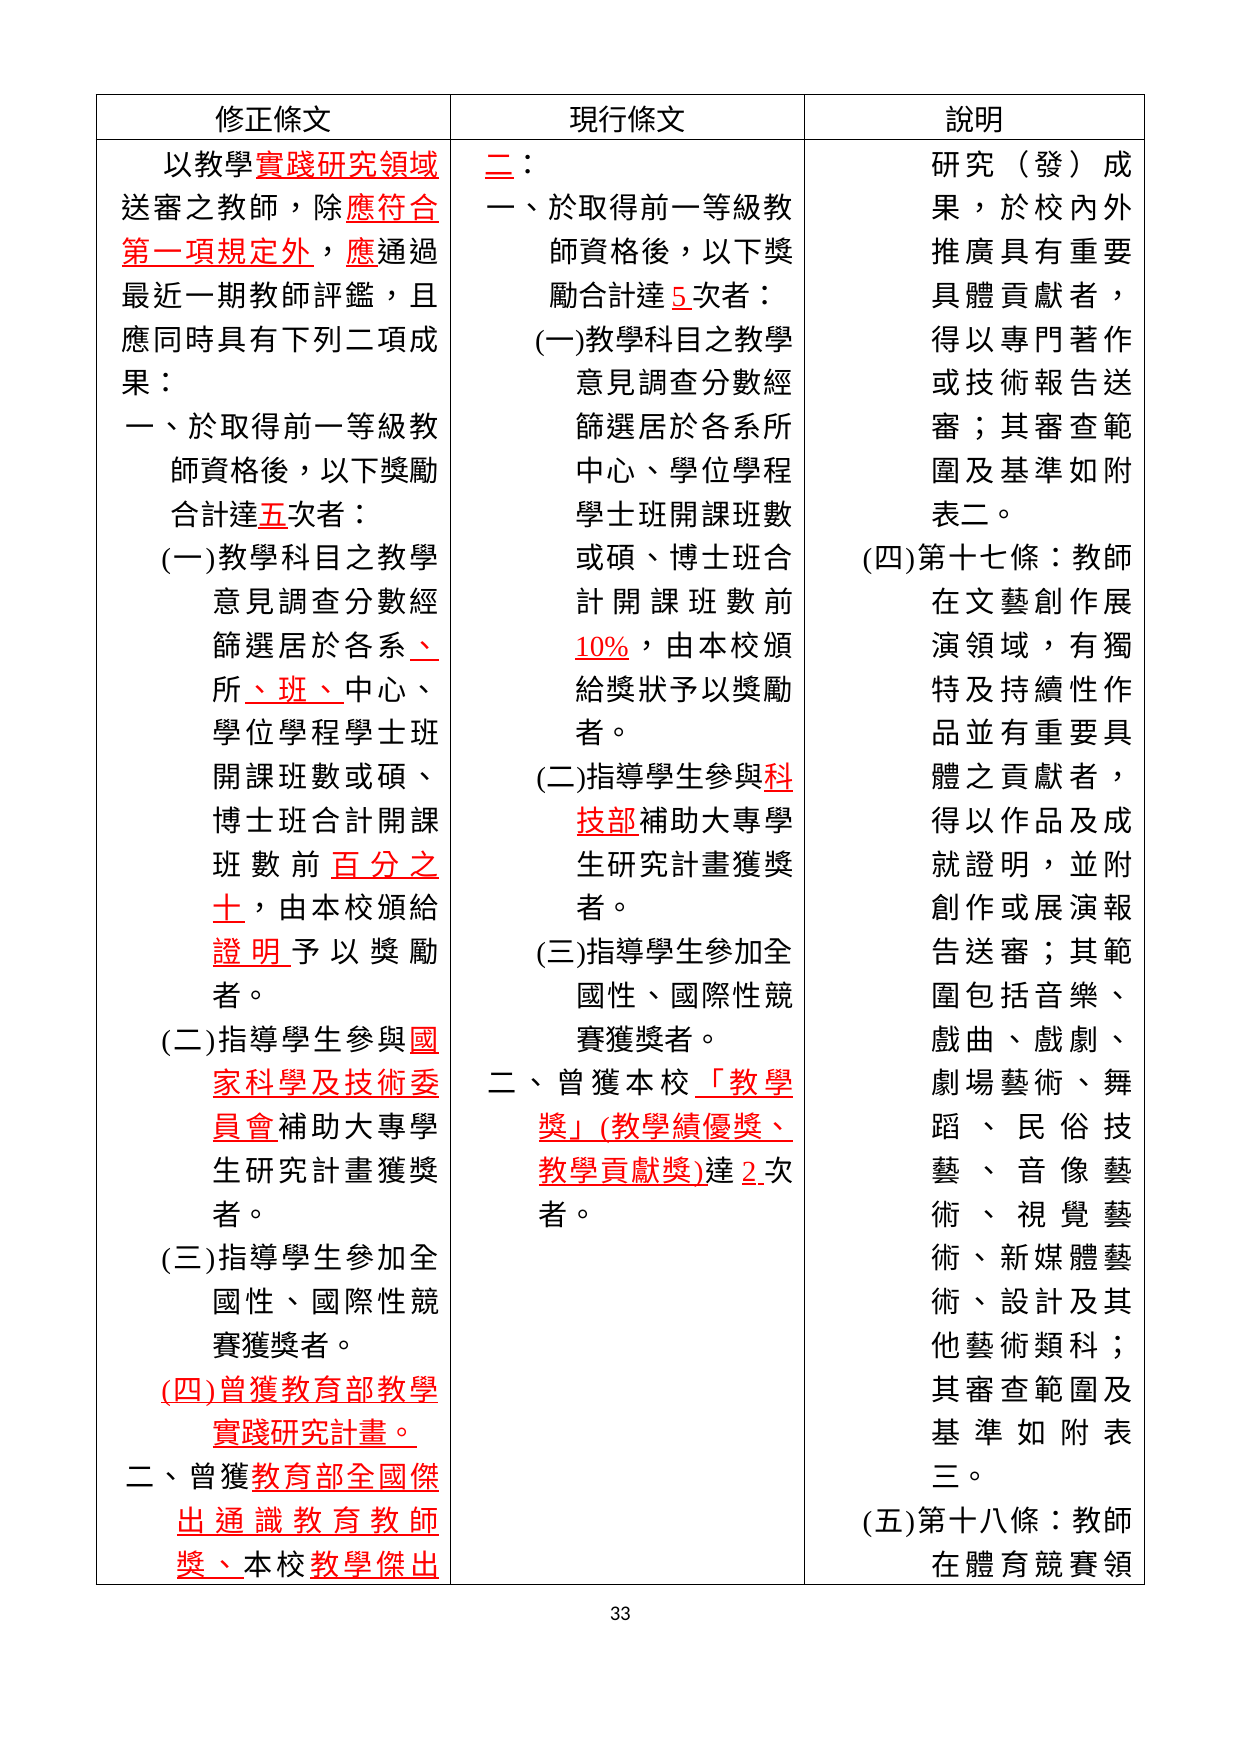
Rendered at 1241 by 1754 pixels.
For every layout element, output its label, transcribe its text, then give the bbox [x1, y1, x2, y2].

table_header 修正條文 [97, 95, 450, 139]
table_cell 研究（發）成果，於校內外推廣具有重要具體貢獻者，得以專門著作或技術報告送審；其審查範圍及基準如附表二。 (四)第十七條：教師在文藝創作展演領域，有獨特及持續性作品並有重要具體之貢獻者，得以作品及成就證明，並附創作或展演報告送審；其範圍包括音樂、戲曲、戲劇、劇場藝術、舞蹈、民俗技藝、音像藝術、視覺藝術、新媒體藝術、設計及其他藝術類科；其審查範圍及基準如附表三。 (五)第十八條：教師在體育競賽領 [805, 140, 1144, 1584]
table_header 現行條文 [451, 95, 804, 139]
table_cell 二： 一、於取得前一等級教師資格後，以下獎勵合計達5次者： (一)教學科目之教學意見調查分數經篩選居於各系所中心、學位學程學士班開課班數或碩、博士班合計開課班數前10%，由本校頒給獎狀予以獎勵者。 (二)指導學生參與科技部補助大專學生研究計畫獲獎者。 (三)指導學生參加全國性、國際性競賽獲獎者。 二、曾獲本校「教學獎」(教學績優獎、教學貢獻獎)達2次者。 [451, 140, 804, 1584]
table_cell 以教學實踐研究領域送審之教師，除應符合第一項規定外，應通過最近一期教師評鑑，且應同時具有下列二項成果： 一、於取得前一等級教師資格後，以下獎勵合計達五次者： (一)教學科目之教學意見調查分數經篩選居於各系、所、班、中心、學位學程學士班開課班數或碩、博士班合計開課班數前百分之十，由本校頒給證明予以獎勵者。 (二)指導學生參與國家科學及技術委員會補助大專學生研究計畫獲獎者。 (三)指導學生參加全國性、國際性競賽獲獎者。 (四)曾獲教育部教學實踐研究計畫。 二、曾獲教育部全國傑出通識教育教師獎、本校教學傑出 [97, 140, 450, 1584]
table_header 說明 [805, 95, 1144, 139]
